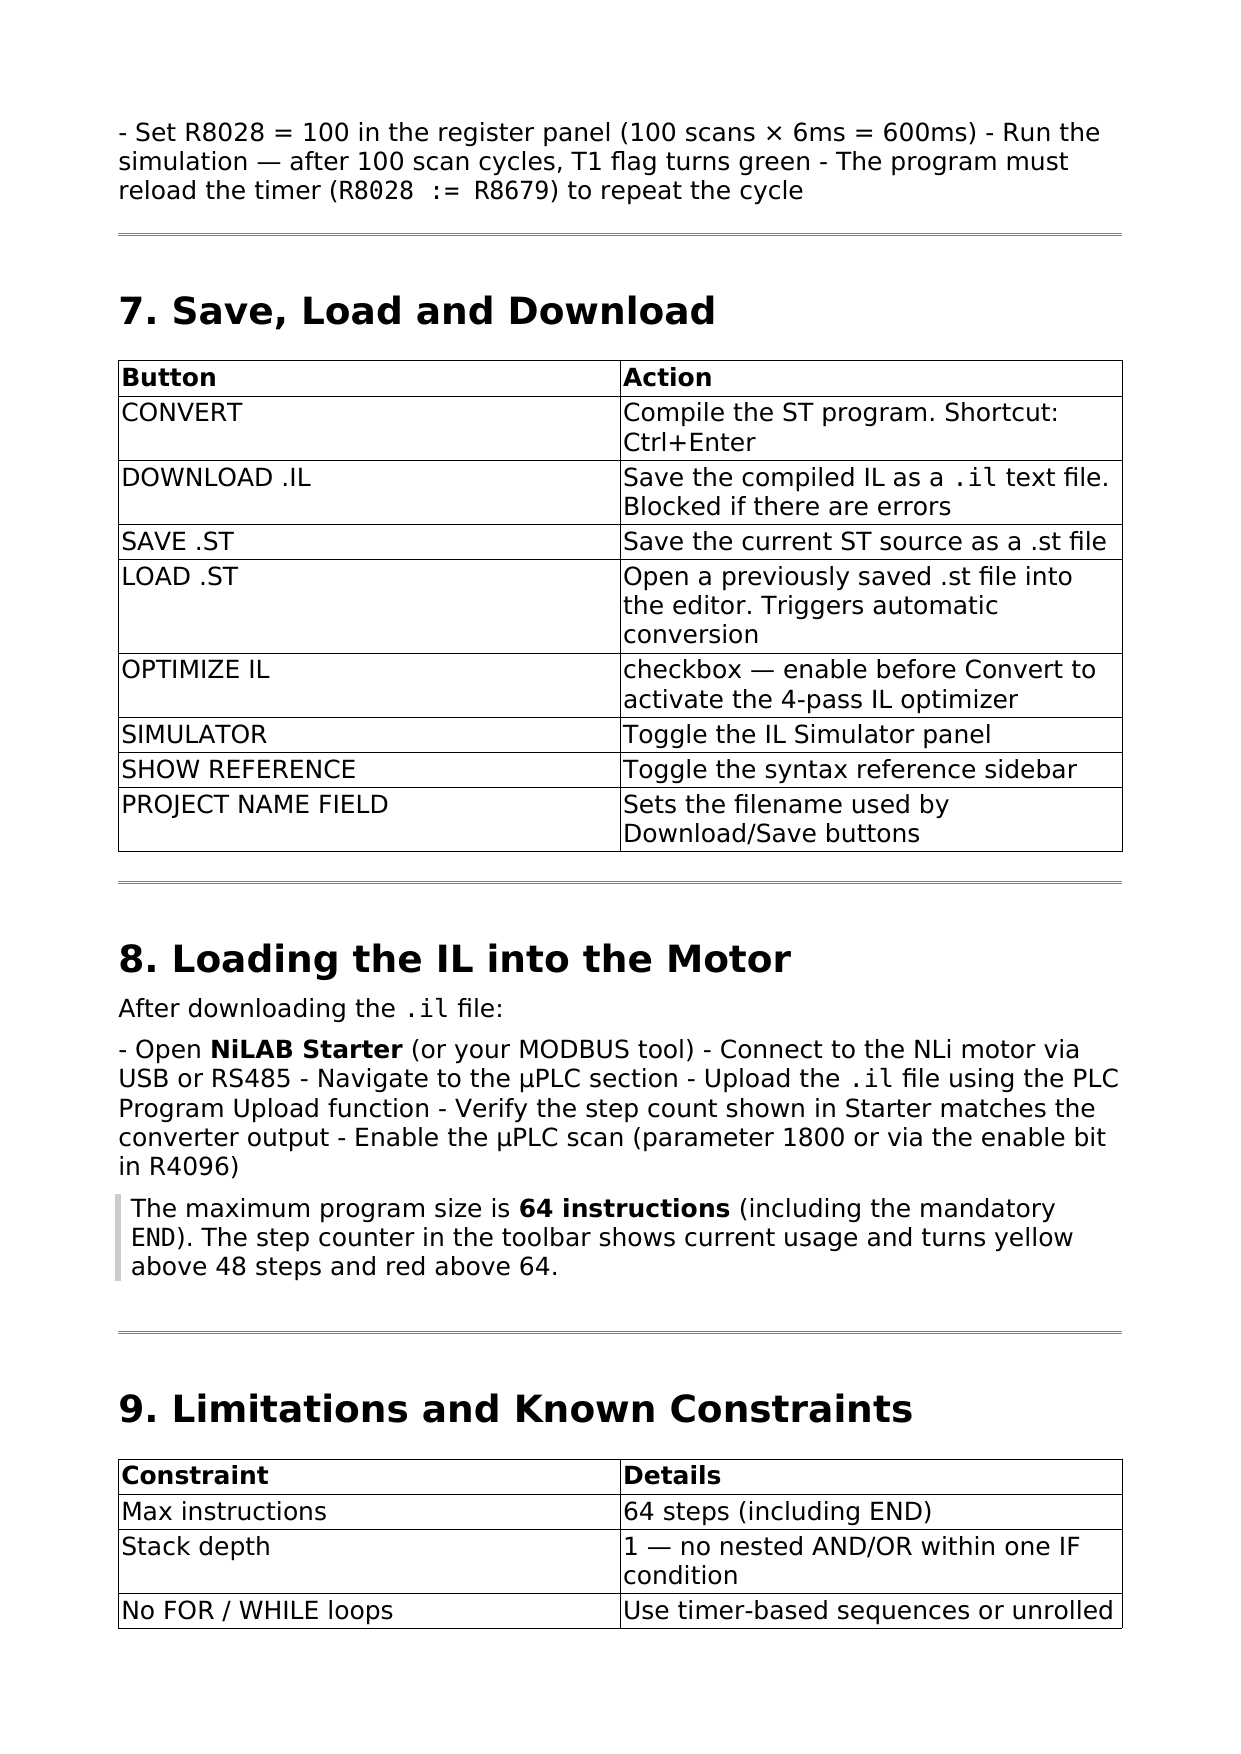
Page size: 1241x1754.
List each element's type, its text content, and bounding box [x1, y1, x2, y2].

table_cell Stack depth [119, 1530, 620, 1593]
subtitle 9. Limitations and Known Constraints [118, 1388, 1122, 1431]
table_cell SIMULATOR [119, 718, 620, 752]
table_cell SHOW REFERENCE [119, 753, 620, 787]
table_cell Toggle the syntax reference sidebar [621, 753, 1122, 787]
subtitle 7. Save, Load and Download [118, 289, 1122, 333]
table_cell PROJECT NAME FIELD [119, 788, 620, 851]
text - Set R8028 = 100 in the register panel (100 scans × 6ms = 600ms) - Run the simulation — after 100 scan cycles, T1 flag turns green - The program must reload the timer (R8028 := R8679) to repeat the cycle [118, 118, 1122, 206]
table_cell CONVERT [119, 397, 620, 460]
table_cell Open a previously saved .st file into the editor. Triggers automatic conversion [621, 560, 1122, 653]
table_cell 1 — no nested AND/OR within one IF condition [621, 1530, 1122, 1593]
table_cell Use timer-based sequences or unrolled [621, 1594, 1122, 1628]
table_cell Sets the filename used by Download/Save buttons [621, 788, 1122, 851]
table_cell 64 steps (including END) [621, 1495, 1122, 1529]
table_cell Save the current ST source as a .st file [621, 525, 1122, 559]
table_cell checkbox — enable before Convert to activate the 4-pass IL optimizer [621, 654, 1122, 717]
table_cell Max instructions [119, 1495, 620, 1529]
subtitle 8. Loading the IL into the Motor [118, 938, 1122, 981]
table_header Button [119, 361, 620, 396]
text - Open NiLAB Starter (or your MODBUS tool) - Connect to the NLi motor via USB or RS485 - Navigate to the µPLC section - Upload the .il file using the PLC Program Upload function - Verify the step count shown in Starter matches the converter output - Enable the µPLC scan (parameter 1800 or via the enable bit in R4096) [118, 1035, 1122, 1181]
text After downloading the .il file: [118, 994, 1122, 1023]
table_header Action [621, 361, 1122, 396]
table_cell Save the compiled IL as a .il text file. Blocked if there are errors [621, 461, 1122, 524]
table_cell OPTIMIZE IL [119, 654, 620, 717]
table_header Constraint [119, 1460, 620, 1494]
table_cell SAVE .ST [119, 525, 620, 559]
table_cell DOWNLOAD .IL [119, 461, 620, 524]
table_header The maximum program size is 64 instructions (including the mandatory END). The step counter in the toolbar shows current usage and turns yellow above 48 steps and red above 64. [121, 1194, 1122, 1281]
table_cell No FOR / WHILE loops [119, 1594, 620, 1628]
table_cell LOAD .ST [119, 560, 620, 653]
table_cell Compile the ST program. Shortcut: Ctrl+Enter [621, 397, 1122, 460]
table_header Details [621, 1460, 1122, 1494]
table_cell Toggle the IL Simulator panel [621, 718, 1122, 752]
